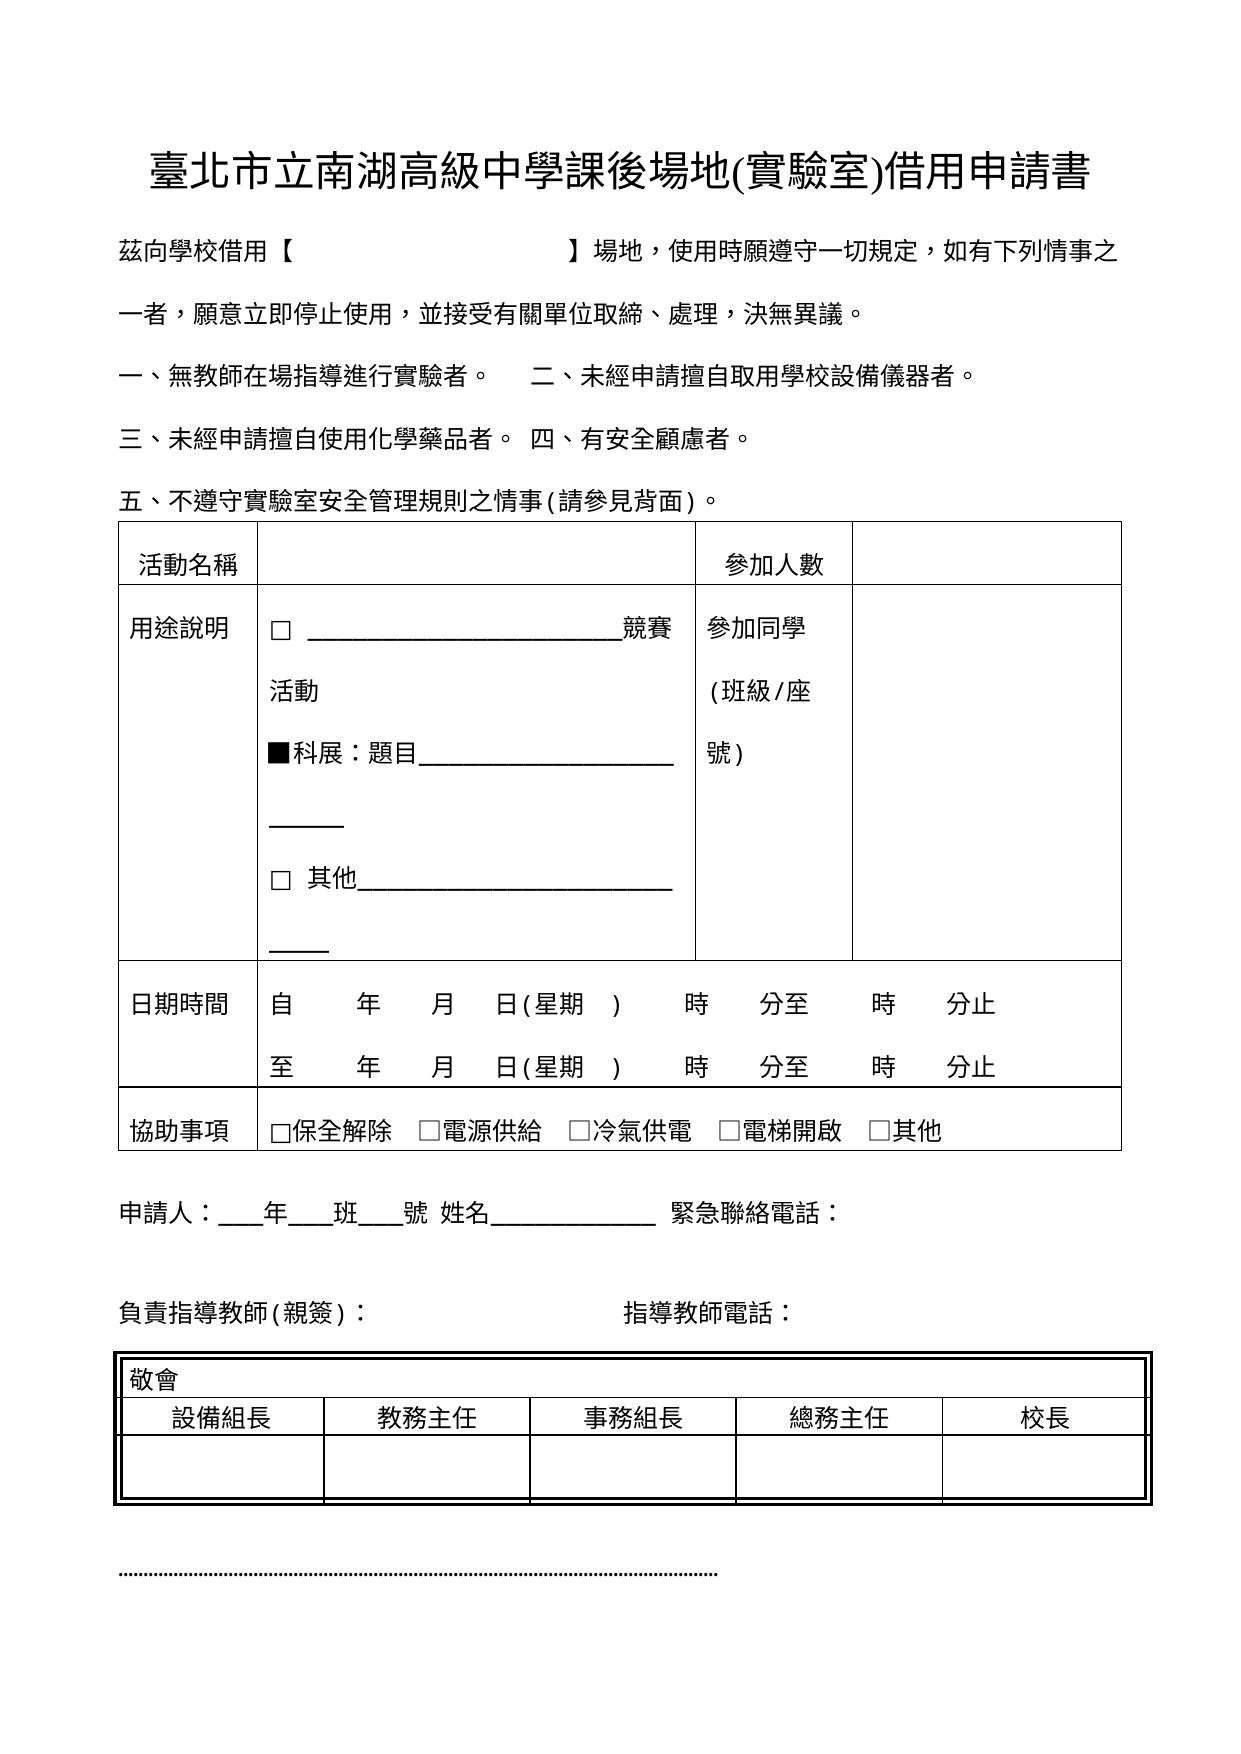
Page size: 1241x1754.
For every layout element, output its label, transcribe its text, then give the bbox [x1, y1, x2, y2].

table_cell [737, 1436, 942, 1497]
table_cell □ _____________________競賽活動 科展：題目______________________ □ 其他_________________________ [258, 585, 695, 960]
text 臺北市立南湖高級中學課後場地(實驗室)借用申請書 [118, 127, 1122, 189]
table_cell □保全解除 □電源供給 □冷氣供電 □電梯開啟 □其他 [258, 1088, 1121, 1150]
table_cell 協助事項 [119, 1088, 257, 1150]
table_cell 教務主任 [325, 1398, 529, 1434]
table_cell 設備組長 [123, 1398, 323, 1434]
table_cell 用途說明 [119, 585, 257, 960]
table_cell [943, 1436, 1144, 1497]
table_cell 事務組長 [531, 1398, 735, 1434]
table_cell 自 年 月 日(星期 ) 時 分至 時 分止 至 年 月 日(星期 ) 時 分至 時 分止 [258, 961, 1121, 1086]
table_cell [531, 1436, 735, 1497]
table_cell 校長 [943, 1398, 1144, 1434]
table_header [853, 522, 1121, 584]
table_cell [123, 1436, 323, 1497]
text 茲向學校借用【 】場地，使用時願遵守一切規定，如有下列情事之一者，願意立即停止使用，並接受有關單位取締、處理，決無異議。 一、無教師在場指導進行實驗者。 二、未經申請擅自取用學校設備儀器者。 三、未經申請擅自使用化學藥品者。 四、有安全顧慮者。 五、不遵守實驗室安全管理規則之情事(請參見背面)。 [118, 208, 1122, 521]
table_cell 參加同學 (班級/座號) [696, 585, 852, 960]
table_cell 總務主任 [737, 1398, 942, 1434]
table_header 活動名稱 [119, 522, 257, 584]
text 負責指導教師(親簽)： 指導教師電話： [118, 1270, 1122, 1332]
table_cell [853, 585, 1121, 960]
text 申請人：___年___班___號 姓名___________ 緊急聯絡電話： [118, 1170, 1122, 1232]
table_header [258, 522, 695, 584]
table_header 參加人數 [696, 522, 852, 584]
text ………………………………………………………………………………………………………… [118, 1525, 1122, 1587]
table_cell 日期時間 [119, 961, 257, 1086]
table_cell [325, 1436, 529, 1497]
table_header 敬會 [118, 1354, 1148, 1397]
